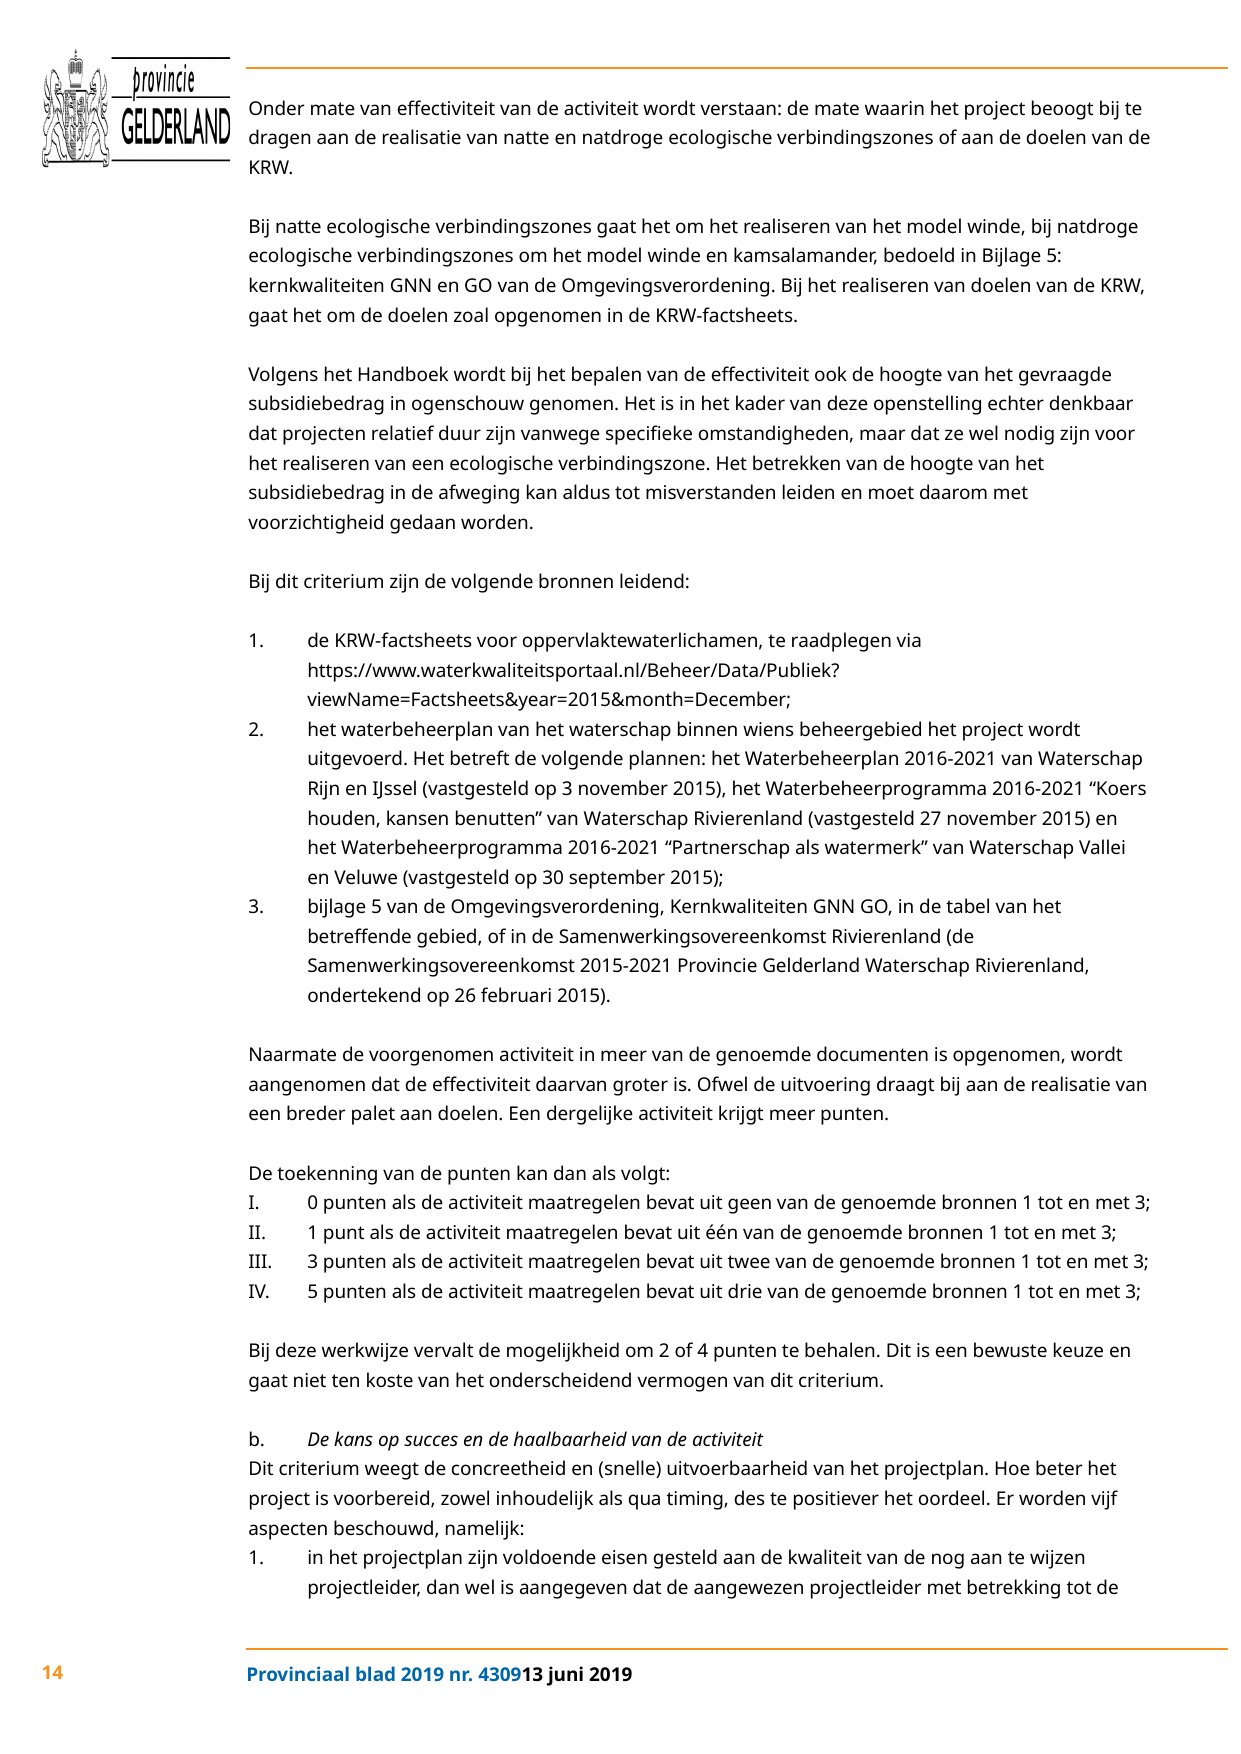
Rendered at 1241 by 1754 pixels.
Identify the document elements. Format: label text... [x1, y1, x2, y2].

picture [41, 47, 231, 172]
list 3 punten als de activiteit maatregelen bevat uit twee van de genoemde bronnen 1 tot en met 3; [248, 1248, 1152, 1274]
text Naarmate de voorgenomen activiteit in meer van de genoemde documenten is opgenomen, wordt aangenomen dat de effectiviteit daarvan groter is. Ofwel de uitvoering draagt bij aan de realisatie van een breder palet aan doelen. Een dergelijke activiteit krijgt meer punten. [248, 1041, 1152, 1126]
text Bij dit criterium zijn de volgende bronnen leidend: [248, 568, 1152, 594]
list 5 punten als de activiteit maatregelen bevat uit drie van de genoemde bronnen 1 tot en met 3; [248, 1278, 1152, 1304]
text De toekenning van de punten kan dan als volgt: [248, 1160, 1152, 1186]
list in het projectplan zijn voldoende eisen gesteld aan de kwaliteit van de nog aan te wijzen projectleider, dan wel is aangegeven dat de aangewezen projectleider met betrekking tot de [248, 1544, 1152, 1600]
text Onder mate van effectiviteit van de activiteit wordt verstaan: de mate waarin het project beoogt bij te dragen aan de realisatie van natte en natdroge ecologische verbindingszones of aan de doelen van de KRW. [248, 95, 1152, 180]
list bijlage 5 van de Omgevingsverordening, Kernkwaliteiten GNN GO, in de tabel van het betreffende gebied, of in de Samenwerkingsovereenkomst Rivierenland (de Samenwerkingsovereenkomst 2015-2021 Provincie Gelderland Waterschap Rivierenland, ondertekend op 26 februari 2015). [248, 893, 1152, 1008]
list 0 punten als de activiteit maatregelen bevat uit geen van de genoemde bronnen 1 tot en met 3; [248, 1189, 1152, 1215]
text Bij deze werkwijze vervalt de mogelijkheid om 2 of 4 punten te behalen. Dit is een bewuste keuze en gaat niet ten koste van het onderscheidend vermogen van dit criterium. [248, 1337, 1152, 1393]
list de KRW-factsheets voor oppervlaktewaterlichamen, te raadplegen via https://www.waterkwaliteitsportaal.nl/Beheer/Data/Publiek?viewName=Factsheets&year=2015&month=December; [248, 627, 1152, 712]
text Dit criterium weegt de concreetheid en (snelle) uitvoerbaarheid van het projectplan. Hoe beter het project is voorbereid, zowel inhoudelijk als qua timing, des te positiever het oordeel. Er worden vijf aspecten beschouwd, namelijk: [248, 1456, 1152, 1541]
list De kans op succes en de haalbaarheid van de activiteit [248, 1426, 1152, 1452]
list het waterbeheerplan van het waterschap binnen wiens beheergebied het project wordt uitgevoerd. Het betreft de volgende plannen: het Waterbeheerplan 2016-2021 van Waterschap Rijn en IJssel (vastgesteld op 3 november 2015), het Waterbeheerprogramma 2016-2021 “Koers houden, kansen benutten” van Waterschap Rivierenland (vastgesteld 27 november 2015) en het Waterbeheerprogramma 2016-2021 “Partnerschap als watermerk” van Waterschap Vallei en Veluwe (vastgesteld op 30 september 2015); [248, 716, 1152, 890]
text Volgens het Handboek wordt bij het bepalen van de effectiviteit ook de hoogte van het gevraagde subsidiebedrag in ogenschouw genomen. Het is in het kader van deze openstelling echter denkbaar dat projecten relatief duur zijn vanwege specifieke omstandigheden, maar dat ze wel nodig zijn voor het realiseren van een ecologische verbindingszone. Het betrekken van de hoogte van het subsidiebedrag in de afweging kan aldus tot misverstanden leiden en moet daarom met voorzichtigheid gedaan worden. [248, 361, 1152, 535]
text Bij natte ecologische verbindingszones gaat het om het realiseren van het model winde, bij natdroge ecologische verbindingszones om het model winde en kamsalamander, bedoeld in Bijlage 5: kernkwaliteiten GNN en GO van de Omgevingsverordening. Bij het realiseren van doelen van de KRW, gaat het om de doelen zoal opgenomen in de KRW-factsheets. [248, 213, 1152, 328]
list 1 punt als de activiteit maatregelen bevat uit één van de genoemde bronnen 1 tot en met 3; [248, 1219, 1152, 1245]
